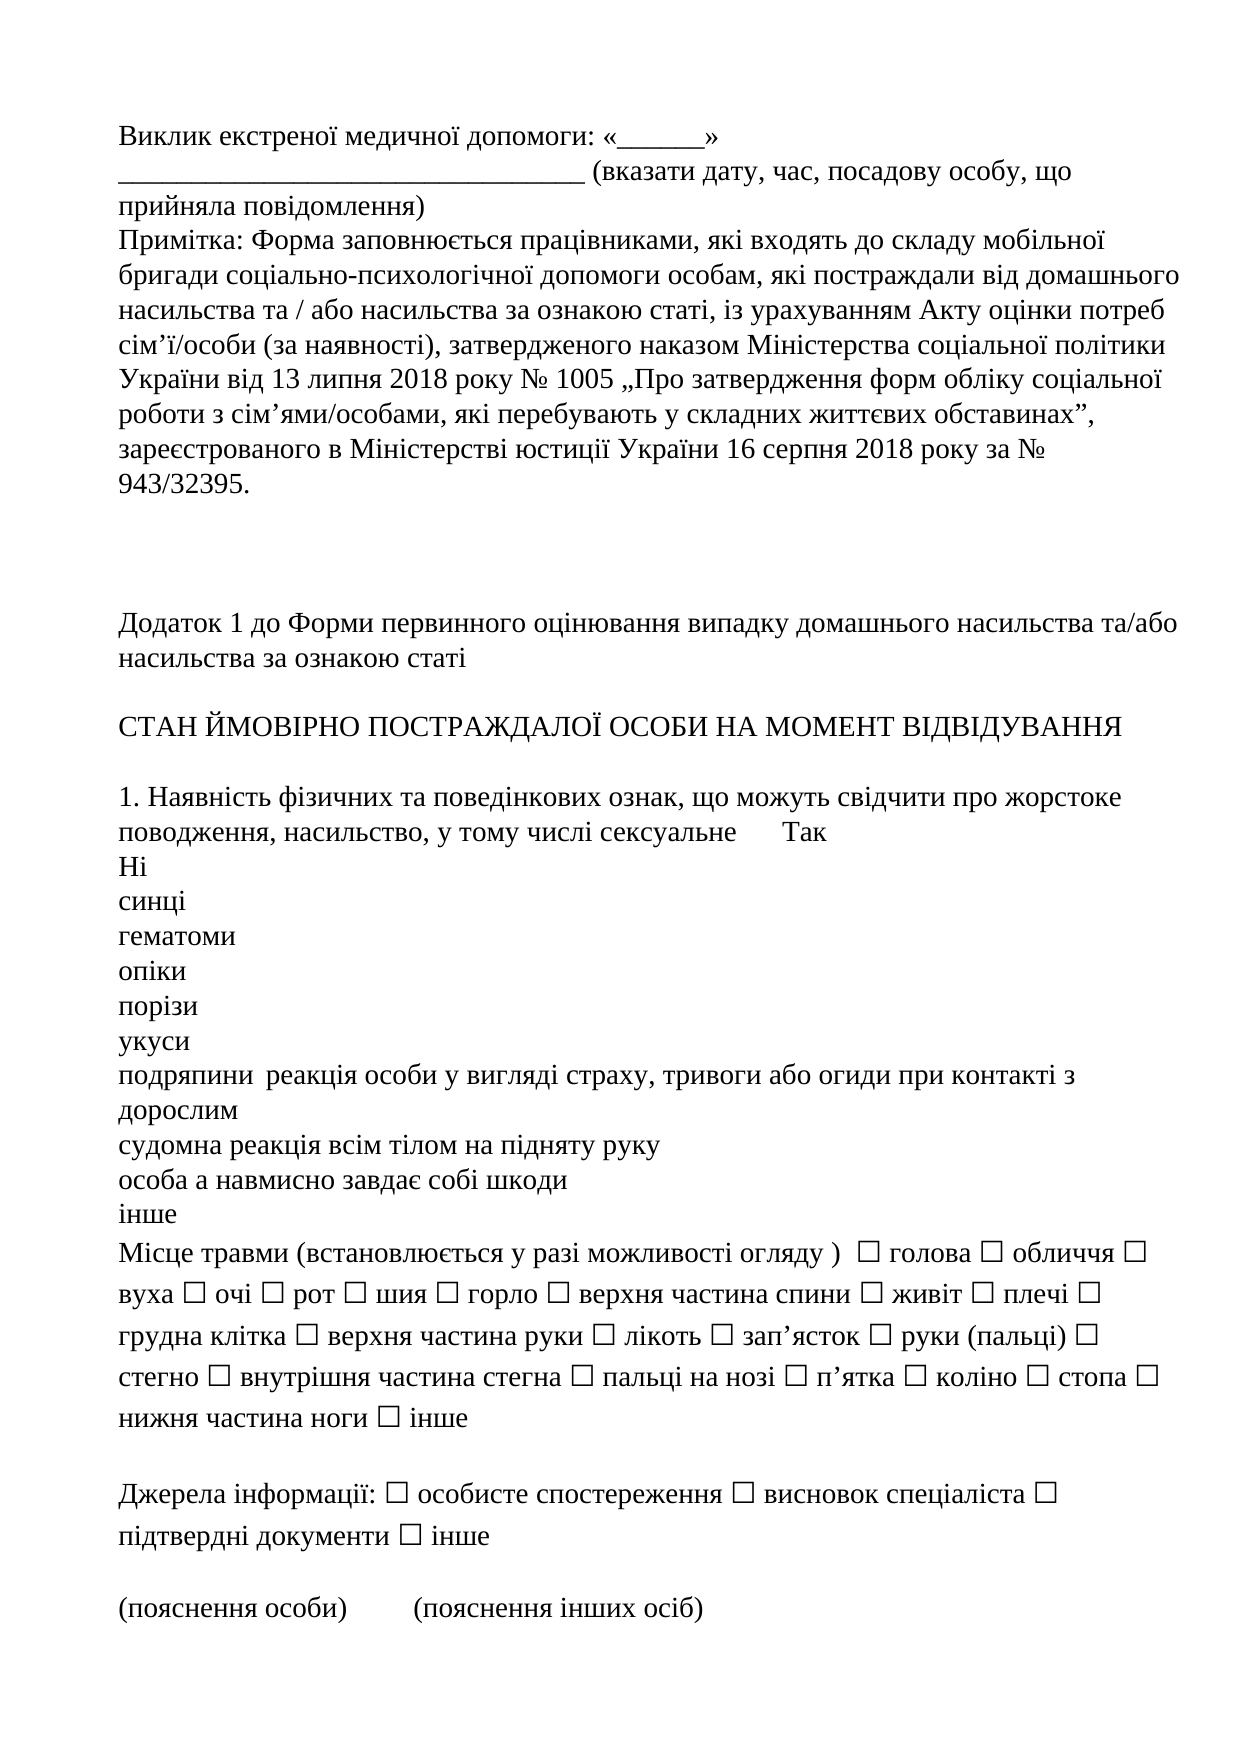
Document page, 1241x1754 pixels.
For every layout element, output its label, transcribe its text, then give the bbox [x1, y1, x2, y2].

text гематоми [118, 918, 1181, 952]
text судомна реакція всім тілом на підняту руку [118, 1127, 1181, 1161]
text (пояснення особи) (пояснення інших осіб) [118, 1590, 1181, 1623]
text синці [118, 883, 1181, 917]
text укуси [118, 1023, 1181, 1056]
text Додаток 1 до Форми первинного оцінювання випадку домашнього насильства та/або насильства за ознакою статі [118, 605, 1181, 673]
text порізи [118, 988, 1181, 1021]
text інше [118, 1197, 1181, 1230]
text Місце травми (встановлюється у разі можливості огляду ) ☐ голова ☐ обличчя ☐ вуха ☐ очі ☐ рот ☐ шия ☐ горло ☐ верхня частина спини ☐ живіт ☐ плечі ☐ грудна клітка ☐ верхня частина руки ☐ лікоть ☐ зап’ясток ☐ руки (пальці) ☐ стегно ☐ внутрішня частина стегна ☐ пальці на нозі ☐ п’ятка ☐ коліно ☐ стопа ☐ нижня частина ноги ☐ інше [118, 1231, 1181, 1436]
text опіки [118, 953, 1181, 987]
text Виклик екстреної медичної допомоги: «______» ________________________________ (вказати дату, час, посадову особу, що прийняла повідомлення) [118, 118, 1181, 221]
text особа а навмисно завдає собі шкоди [118, 1162, 1181, 1195]
text СТАН ЙМОВІРНО ПОСТРАЖДАЛОЇ ОСОБИ НА МОМЕНТ ВІДВІДУВАННЯ [118, 709, 1181, 743]
text подряпини реакція особи у вигляді страху, тривоги або огиди при контакті з дорослим [118, 1057, 1181, 1126]
text Примітка: Форма заповнюється працівниками, які входять до складу мобільної бригади соціально-психологічної допомоги особам, які постраждали від домашнього насильства та / або насильства за ознакою статі, із урахуванням Акту оцінки потреб сім’ї/особи (за наявності), затвердженого наказом Міністерства соціальної політики України від 13 липня 2018 року № 1005 „Про затвердження форм обліку соціальної роботи з сім’ями/особами, які перебувають у складних життєвих обставинах”, зареєстрованого в Міністерстві юстиції України 16 серпня 2018 року за № 943/32395. [118, 222, 1181, 499]
text Джерела інформації: ☐ особисте спостереження ☐ висновок спеціаліста ☐ підтвердні документи ☐ інше [118, 1472, 1181, 1553]
text Ні [118, 849, 1181, 882]
text 1. Наявність фізичних та поведінкових ознак, що можуть свідчити про жорстоке поводження, насильство, у тому числі сексуальне Так [118, 779, 1181, 847]
